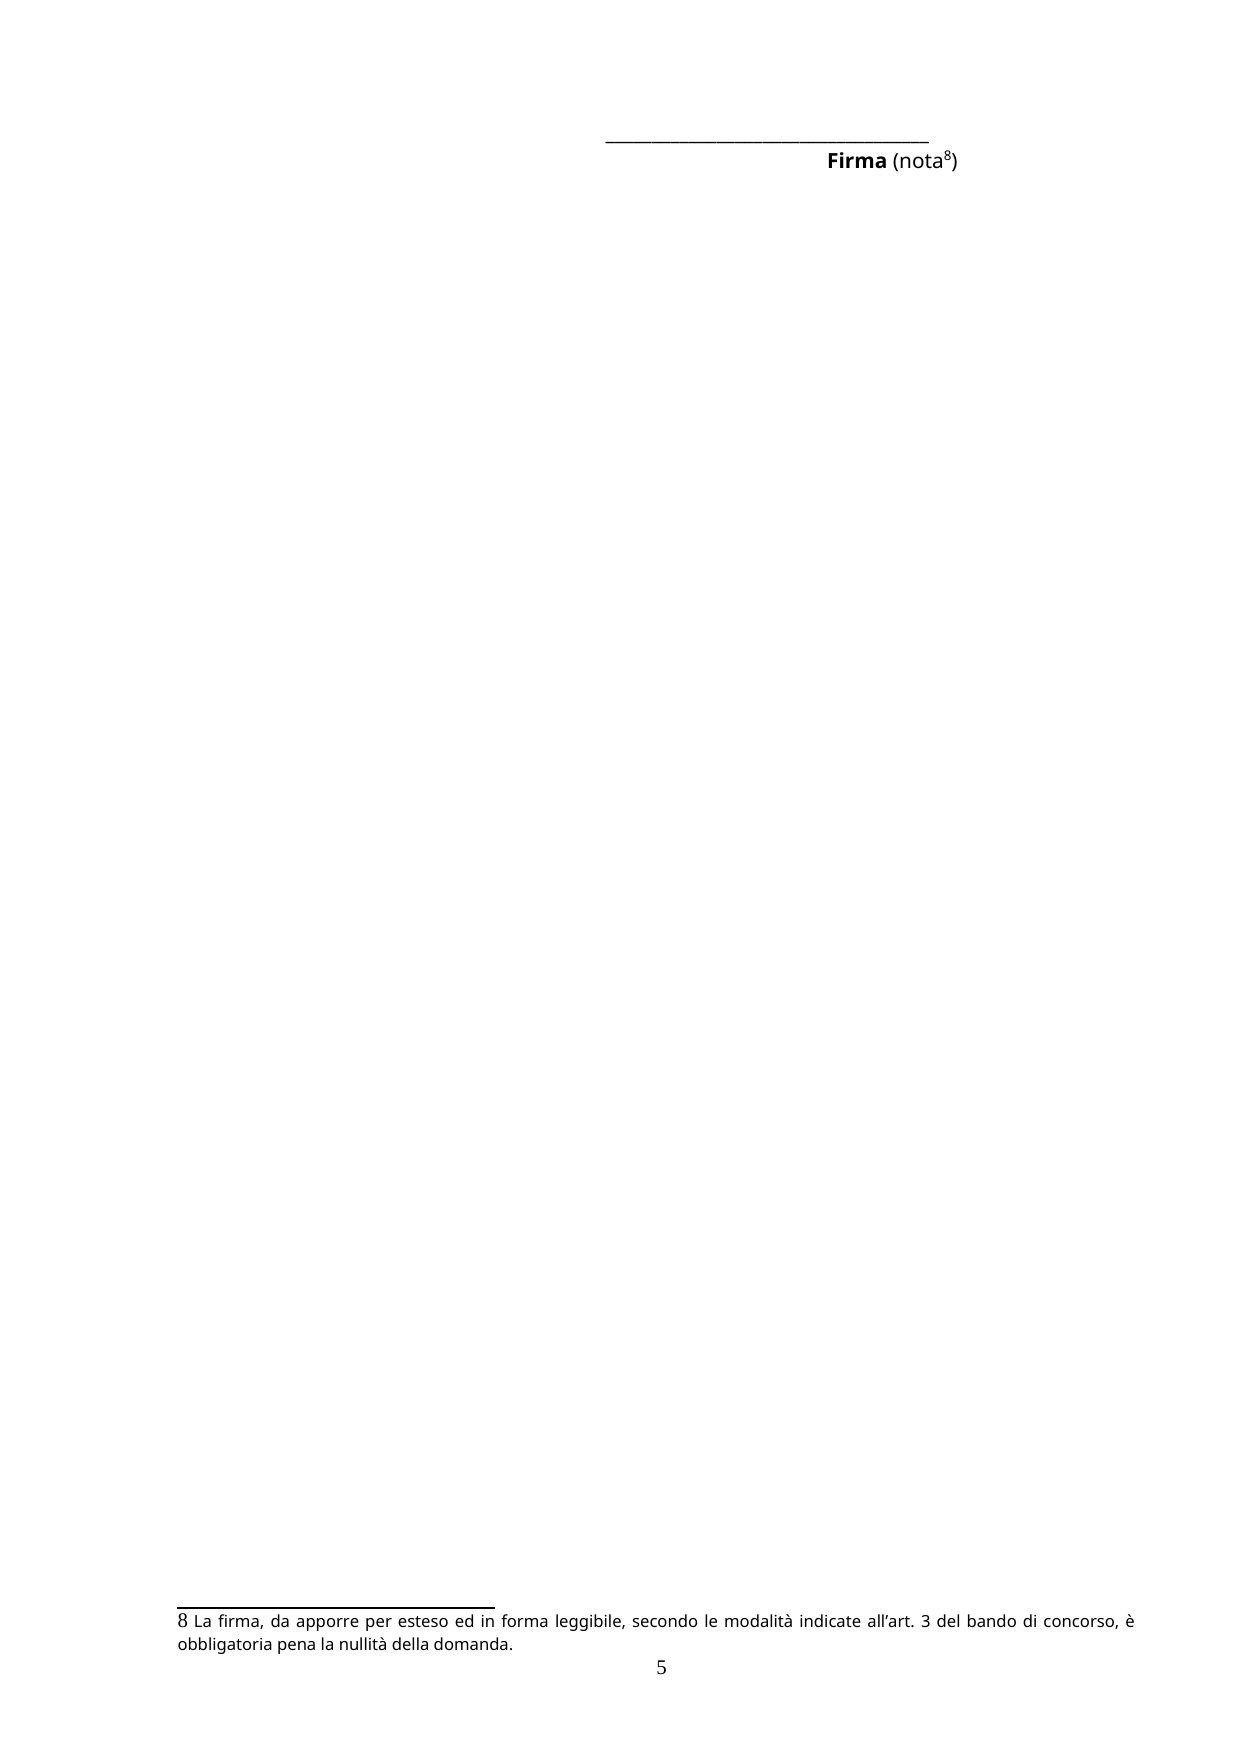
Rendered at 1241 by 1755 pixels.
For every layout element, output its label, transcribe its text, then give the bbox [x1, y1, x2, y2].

text La firma, da apporre per esteso ed in forma leggibile, secondo le modalità indicate all’art. 3 del bando di concorso, è obbligatoria pena la nullità della domanda. [177, 1608, 1137, 1655]
text ___________________________________ [177, 118, 1108, 147]
text Firma (nota) [177, 147, 1108, 175]
